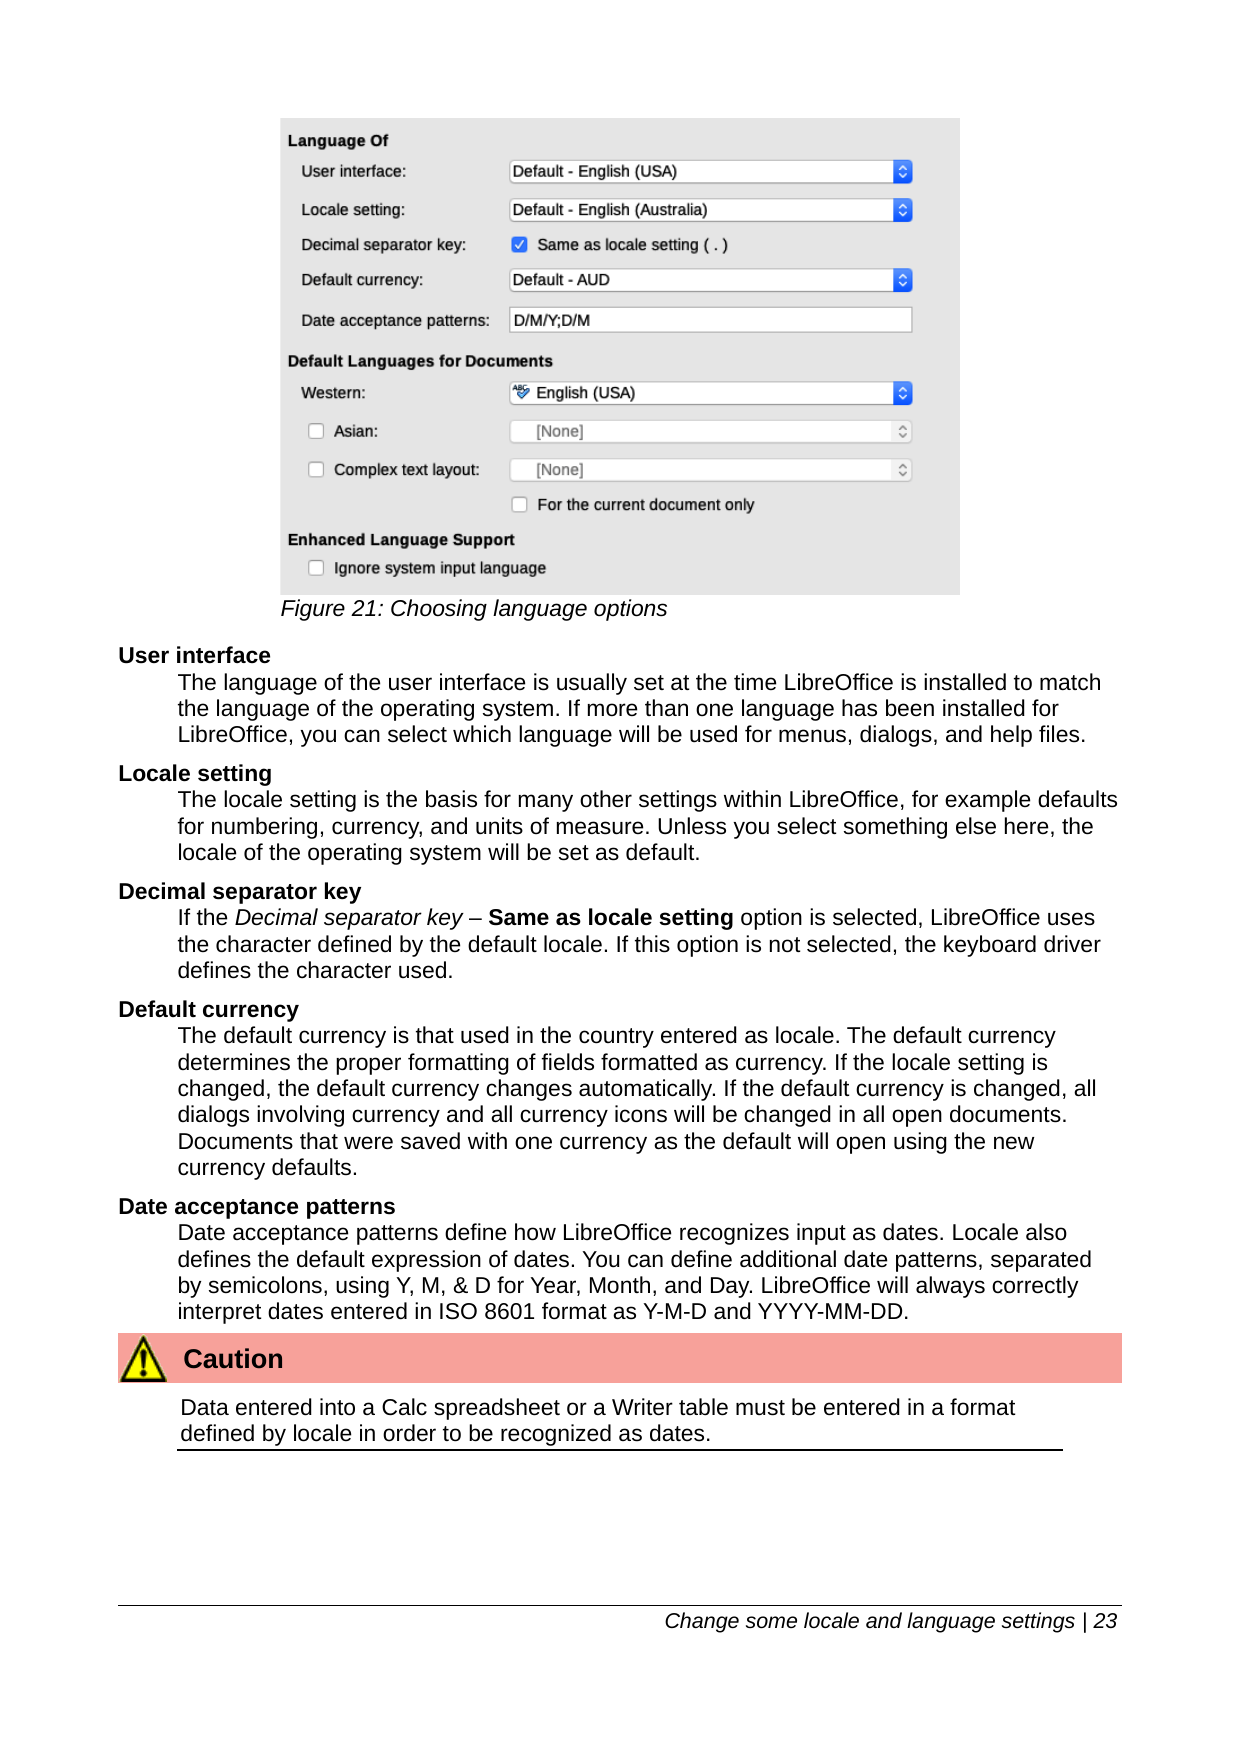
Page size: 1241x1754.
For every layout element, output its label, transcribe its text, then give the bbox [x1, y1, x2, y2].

text The default currency is that used in the country entered as locale. The default currency determines the proper formatting of fields formatted as currency. If the locale setting is changed, the default currency changes automatically. If the default currency is changed, all dialogs involving currency and all currency icons will be changed in all open documents. Documents that were saved with one currency as the default will open using the new currency defaults. [177, 1022, 1122, 1180]
picture [119, 1334, 167, 1382]
text Default currency [118, 996, 1122, 1022]
text Date acceptance patterns [118, 1193, 1122, 1219]
text Date acceptance patterns define how LibreOffice recognizes input as dates. Locale also defines the default expression of dates. You can define additional date patterns, separated by semicolons, using Y, M, & D for Year, Month, and Day. LibreOffice will always correctly interpret dates entered in ISO 8601 format as Y-M-D and YYYY-MM-DD. [177, 1219, 1122, 1324]
subtitle Caution [118, 1333, 1122, 1383]
text The language of the user interface is usually set at the time LibreOffice is installed to match the language of the operating system. If more than one language has been installed for LibreOffice, you can select which language will be used for menus, dialogs, and help files. [177, 668, 1122, 747]
text Data entered into a Calc spreadsheet or a Writer table must be entered in a format defined by locale in order to be recognized as dates. [177, 1390, 1063, 1449]
picture [280, 118, 960, 595]
text If the Decimal separator key – Same as locale setting option is selected, LibreOffice uses the character defined by the default locale. If this option is not selected, the keyboard driver defines the character used. [177, 904, 1122, 983]
text Locale setting [118, 760, 1122, 786]
text User interface [118, 642, 1122, 668]
text Decimal separator key [118, 878, 1122, 904]
text The locale setting is the basis for many other settings within LibreOffice, for example defaults for numbering, currency, and units of measure. Unless you select something else here, the locale of the operating system will be set as default. [177, 786, 1122, 865]
text Figure 21: Choosing language options [280, 595, 960, 621]
